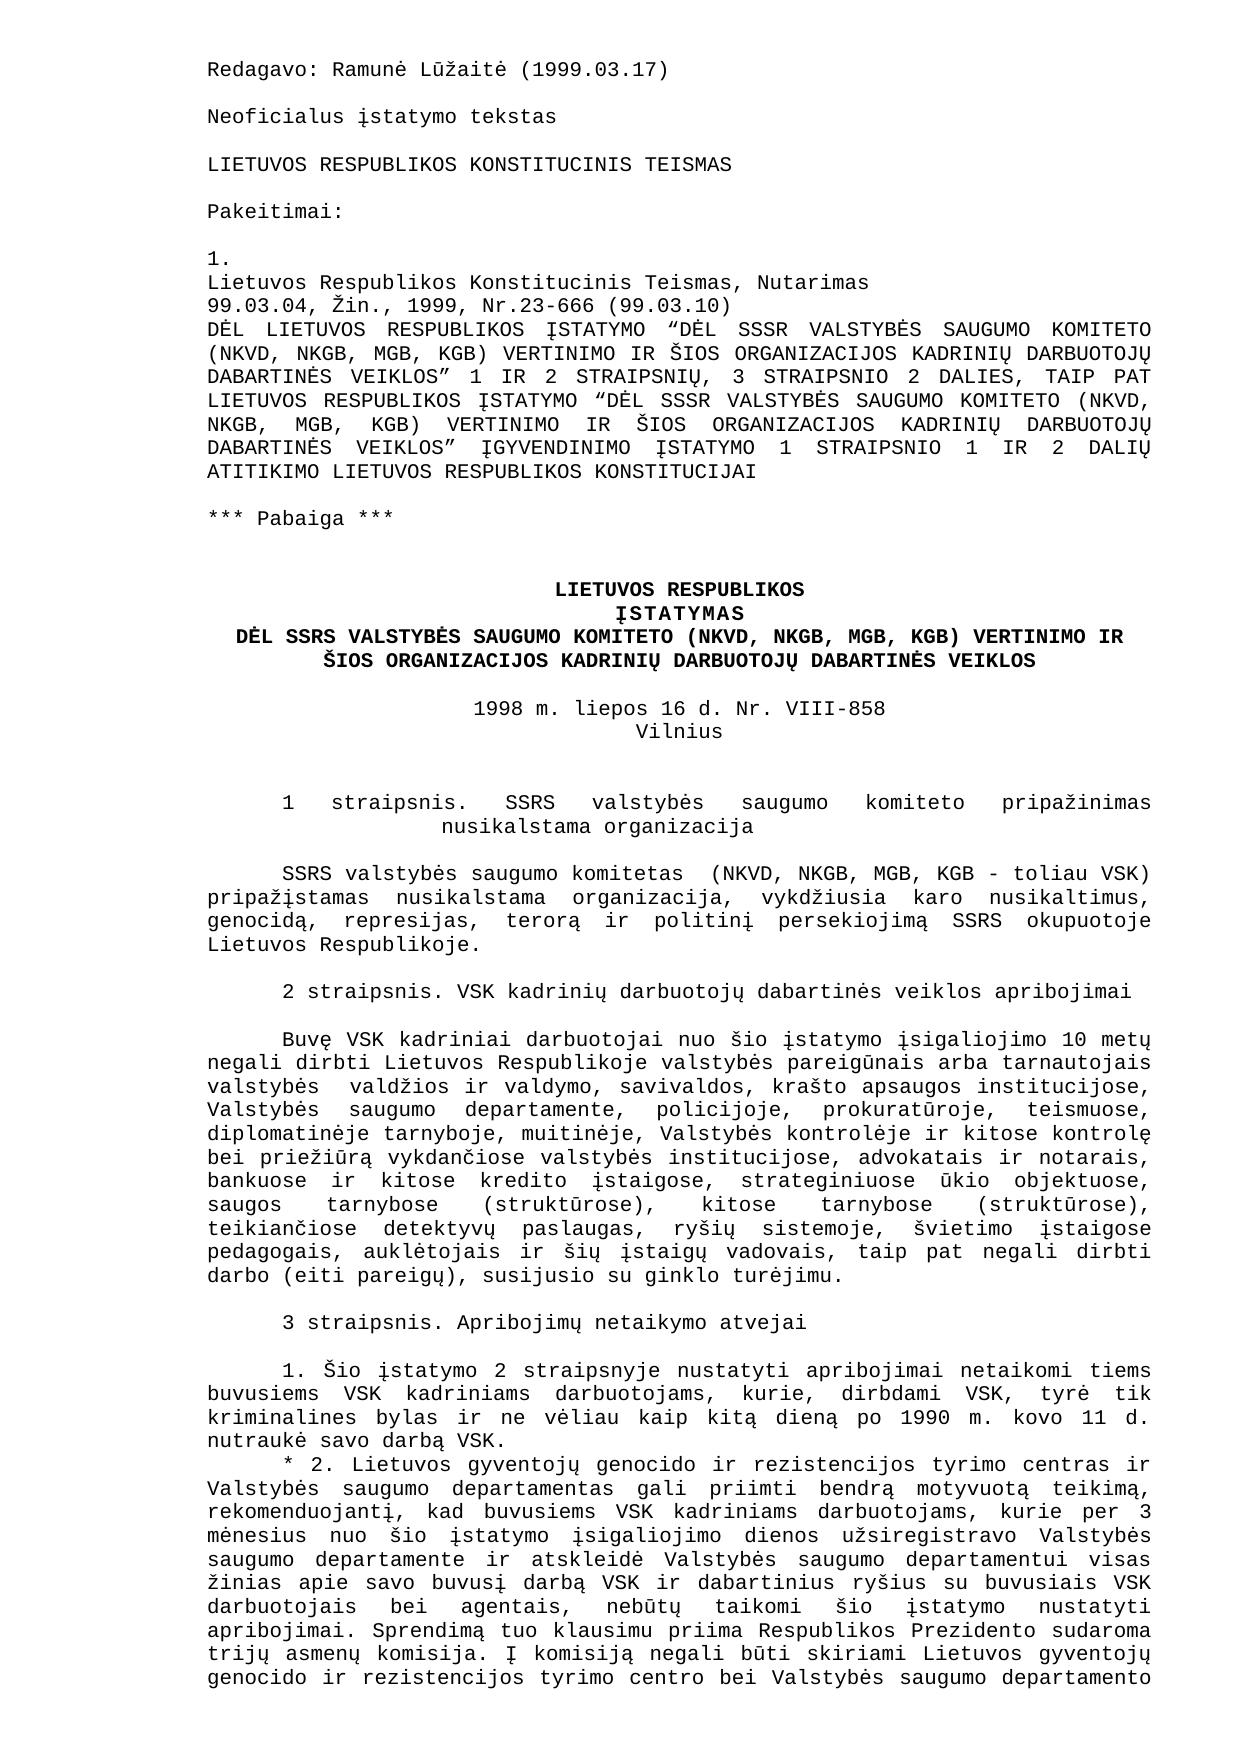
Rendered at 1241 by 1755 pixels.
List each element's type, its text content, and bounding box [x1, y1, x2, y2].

text Lietuvos Respublikos Konstitucinis Teismas, Nutarimas [207, 272, 1152, 296]
text Neoficialus įstatymo tekstas [207, 106, 1152, 130]
text DĖL SSRS VALSTYBĖS SAUGUMO KOMITETO (NKVD, NKGB, MGB, KGB) VERTINIMO IR ŠIOS ORGANIZACIJOS KADRINIŲ DARBUOTOJŲ DABARTINĖS VEIKLOS [207, 627, 1152, 674]
text 1 straipsnis. SSRS valstybės saugumo komiteto pripažinimas nusikalstama organizacija [282, 792, 1152, 839]
text Redagavo: Ramunė Lūžaitė (1999.03.17) [207, 59, 1152, 83]
text Pakeitimai: [207, 201, 1152, 224]
text 1. Šio įstatymo 2 straipsnyje nustatyti apribojimai netaikomi tiems buvusiems VSK kadriniams darbuotojams, kurie, dirbdami VSK, tyrė tik kriminalines bylas ir ne vėliau kaip kitą dieną po 1990 m. kovo 11 d. nutraukė savo darbą VSK. [207, 1359, 1152, 1454]
text 2 straipsnis. VSK kadrinių darbuotojų dabartinės veiklos apribojimai [207, 981, 1152, 1005]
text SSRS valstybės saugumo komitetas (NKVD, NKGB, MGB, KGB - toliau VSK) pripažįstamas nusikalstama organizacija, vykdžiusia karo nusikaltimus, genocidą, represijas, terorą ir politinį persekiojimą SSRS okupuotoje Lietuvos Respublikoje. [207, 863, 1152, 958]
text ĮSTATYMAS [207, 603, 1152, 627]
text 1998 m. liepos 16 d. Nr. VIII-858 Vilnius [207, 697, 1152, 745]
text *** Pabaiga *** [207, 508, 1152, 532]
text * 2. Lietuvos gyventojų genocido ir rezistencijos tyrimo centras ir Valstybės saugumo departamentas gali priimti bendrą motyvuotą teikimą, rekomenduojantį, kad buvusiems VSK kadriniams darbuotojams, kurie per 3 mėnesius nuo šio įstatymo įsigaliojimo dienos užsiregistravo Valstybės saugumo departamente ir atskleidė Valstybės saugumo departamentui visas žinias apie savo buvusį darbą VSK ir dabartinius ryšius su buvusiais VSK darbuotojais bei agentais, nebūtų taikomi šio įstatymo nustatyti apribojimai. Sprendimą tuo klausimu priima Respublikos Prezidento sudaroma trijų asmenų komisija. Į komisiją negali būti skiriami Lietuvos gyventojų genocido ir rezistencijos tyrimo centro bei Valstybės saugumo departamento [207, 1454, 1152, 1691]
text 3 straipsnis. Apribojimų netaikymo atvejai [207, 1312, 1152, 1336]
text LIETUVOS RESPUBLIKOS KONSTITUCINIS TEISMAS [207, 154, 1152, 177]
text Buvę VSK kadriniai darbuotojai nuo šio įstatymo įsigaliojimo 10 metų negali dirbti Lietuvos Respublikoje valstybės pareigūnais arba tarnautojais valstybės valdžios ir valdymo, savivaldos, krašto apsaugos institucijose, Valstybės saugumo departamente, policijoje, prokuratūroje, teismuose, diplomatinėje tarnyboje, muitinėje, Valstybės kontrolėje ir kitose kontrolę bei priežiūrą vykdančiose valstybės institucijose, advokatais ir notarais, bankuose ir kitose kredito įstaigose, strateginiuose ūkio objektuose, saugos tarnybose (struktūrose), kitose tarnybose (struktūrose), teikiančiose detektyvų paslaugas, ryšių sistemoje, švietimo įstaigose pedagogais, auklėtojais ir šių įstaigų vadovais, taip pat negali dirbti darbo (eiti pareigų), susijusio su ginklo turėjimu. [207, 1028, 1152, 1289]
text LIETUVOS RESPUBLIKOS [207, 579, 1152, 603]
text DĖL LIETUVOS RESPUBLIKOS ĮSTATYMO “DĖL SSSR VALSTYBĖS SAUGUMO KOMITETO (NKVD, NKGB, MGB, KGB) VERTINIMO IR ŠIOS ORGANIZACIJOS KADRINIŲ DARBUOTOJŲ DABARTINĖS VEIKLOS” 1 IR 2 STRAIPSNIŲ, 3 STRAIPSNIO 2 DALIES, TAIP PAT LIETUVOS RESPUBLIKOS ĮSTATYMO “DĖL SSSR VALSTYBĖS SAUGUMO KOMITETO (NKVD, NKGB, MGB, KGB) VERTINIMO IR ŠIOS ORGANIZACIJOS KADRINIŲ DARBUOTOJŲ DABARTINĖS VEIKLOS” ĮGYVENDINIMO ĮSTATYMO 1 STRAIPSNIO 1 IR 2 DALIŲ ATITIKIMO LIETUVOS RESPUBLIKOS KONSTITUCIJAI [207, 319, 1152, 485]
text 1. [207, 248, 1152, 272]
text 99.03.04, Žin., 1999, Nr.23-666 (99.03.10) [207, 296, 1152, 319]
